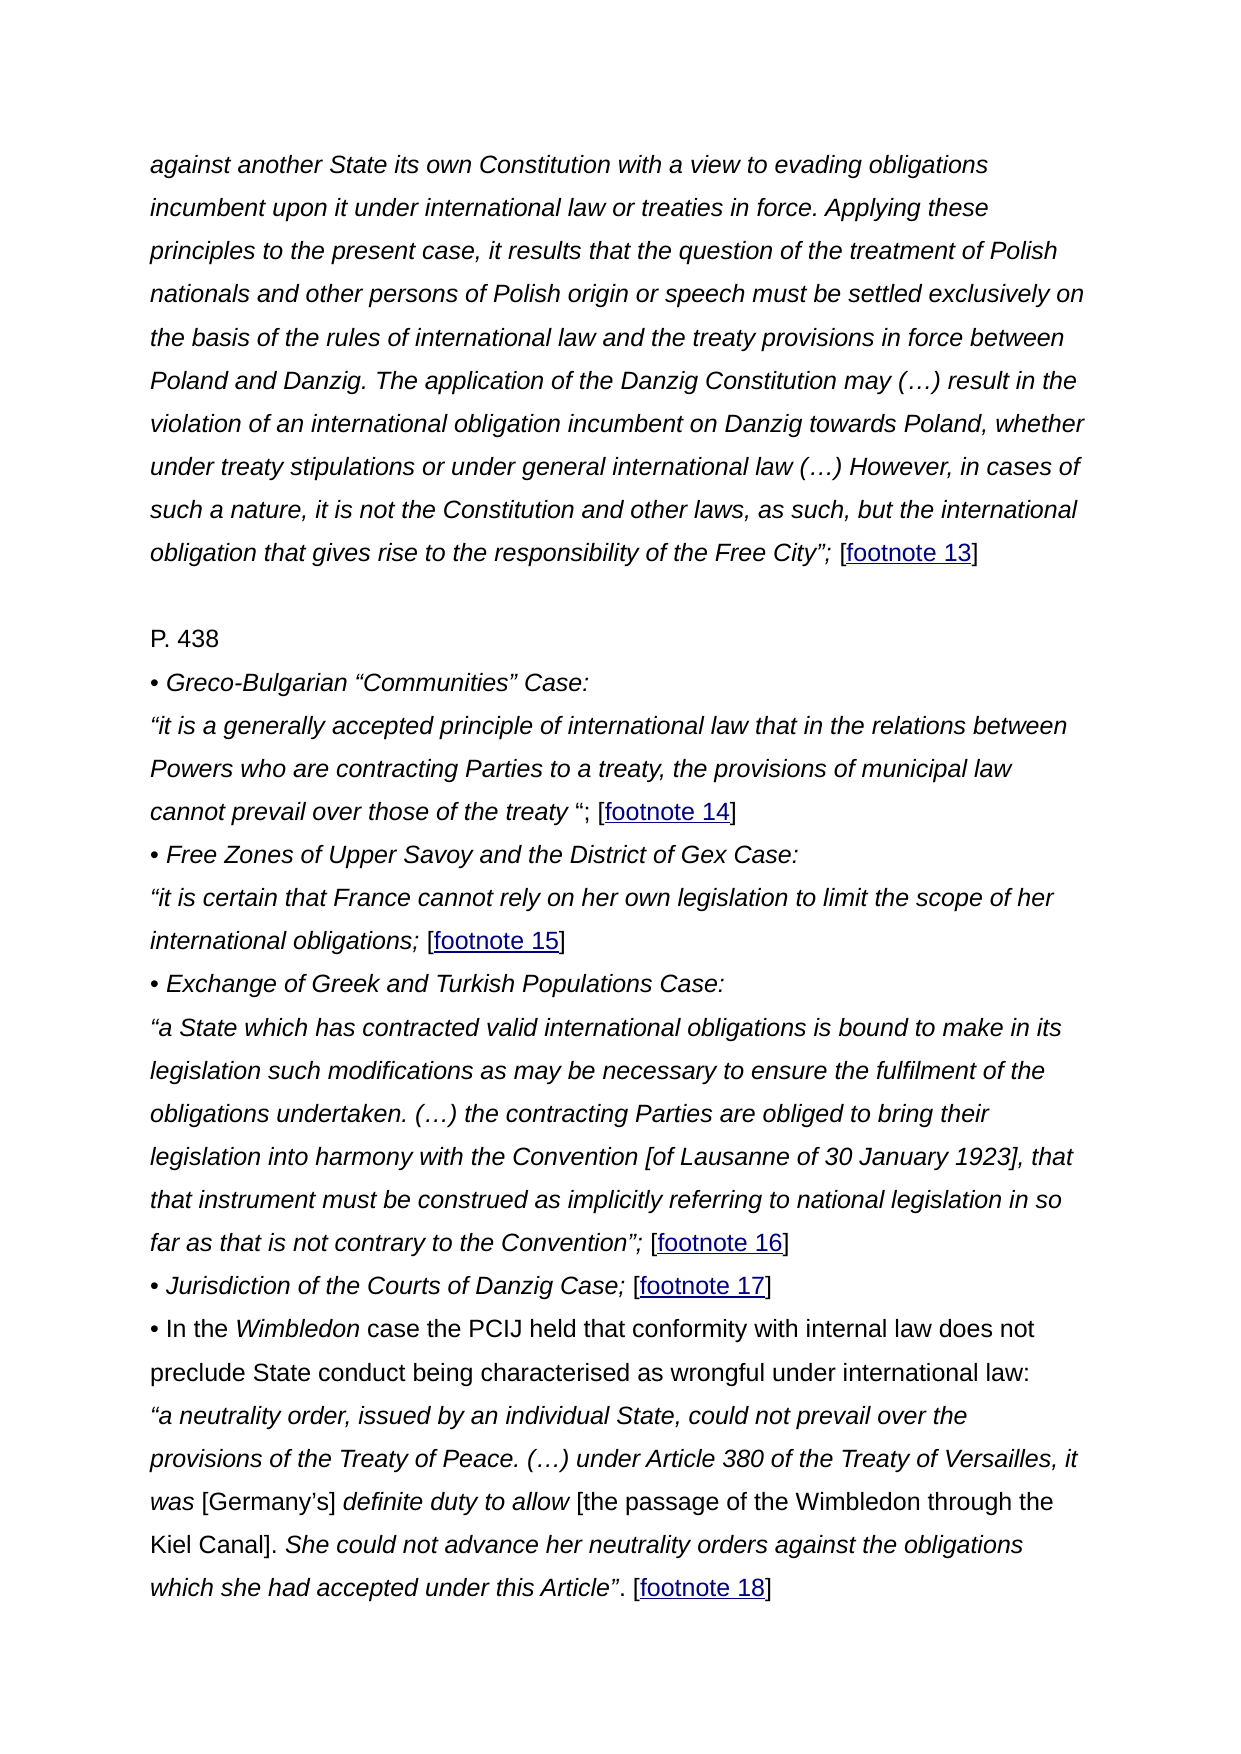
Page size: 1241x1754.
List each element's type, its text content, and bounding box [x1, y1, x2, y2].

text • Greco-Bulgarian “Communities” Case: [150, 667, 1090, 696]
text “a State which has contracted valid international obligations is bound to make in its legislation such modifications as may be necessary to ensure the fulfilment of the obligations undertaken. (…) the contracting Parties are obliged to bring their legislation into harmony with the Convention [of Lausanne of 30 January 1923], that that instrument must be construed as implicitly referring to national legislation in so far as that is not contrary to the Convention”; [footnote 16] [150, 1012, 1090, 1257]
text • In the Wimbledon case the PCIJ held that conformity with internal law does not preclude State conduct being characterised as wrongful under international law: [150, 1314, 1090, 1386]
text “it is a generally accepted principle of international law that in the relations between Powers who are contracting Parties to a treaty, the provisions of municipal law cannot prevail over those of the treaty “; [footnote 14] [150, 711, 1090, 826]
text • Jurisdiction of the Courts of Danzig Case; [footnote 17] [150, 1271, 1090, 1300]
text against another State its own Constitution with a view to evading obligations incumbent upon it under international law or treaties in force. Applying these principles to the present case, it results that the question of the treatment of Polish nationals and other persons of Polish origin or speech must be settled exclusively on the basis of the rules of international law and the treaty provisions in force between Poland and Danzig. The application of the Danzig Constitution may (…) result in the violation of an international obligation incumbent on Danzig towards Poland, whether under treaty stipulations or under general international law (…) However, in cases of such a nature, it is not the Constitution and other laws, as such, but the international obligation that gives rise to the responsibility of the Free City”; [footnote 13] [150, 150, 1090, 567]
text P. 438 [150, 624, 1090, 653]
text • Free Zones of Upper Savoy and the District of Gex Case: [150, 840, 1090, 869]
text • Exchange of Greek and Turkish Populations Case: [150, 969, 1090, 998]
text “a neutrality order, issued by an individual State, could not prevail over the provisions of the Treaty of Peace. (…) under Article 380 of the Treaty of Versailles, it was [Germany’s] definite duty to allow [the passage of the Wimbledon through the Kiel Canal]. She could not advance her neutrality orders against the obligations which she had accepted under this Article”. [footnote 18] [150, 1401, 1090, 1602]
text “it is certain that France cannot rely on her own legislation to limit the scope of her international obligations; [footnote 15] [150, 883, 1090, 955]
